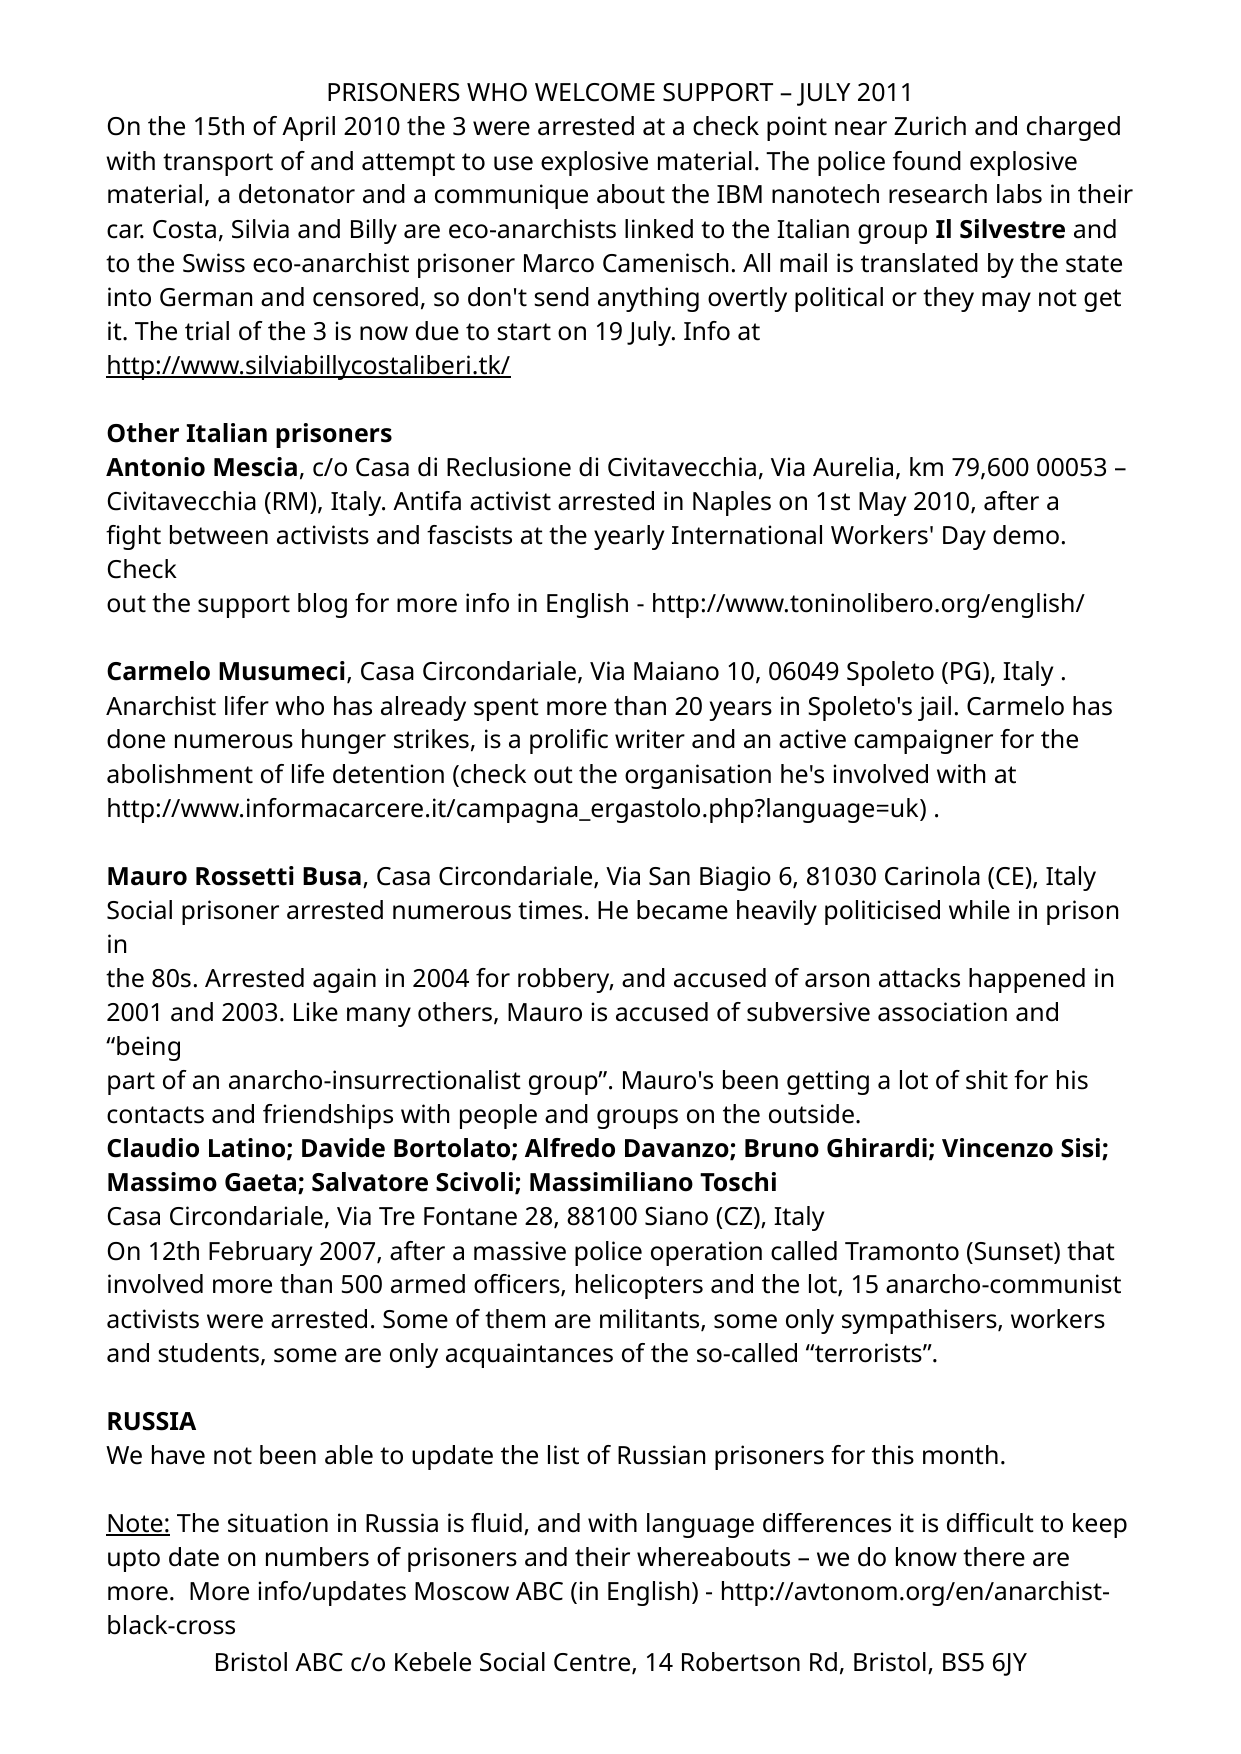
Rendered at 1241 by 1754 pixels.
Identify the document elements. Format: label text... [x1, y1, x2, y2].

text out the support blog for more info in English - http://www.toninolibero.org/english/ [106, 586, 1134, 620]
text On the 15th of April 2010 the 3 were arrested at a check point near Zurich and charged with transport of and attempt to use explosive material. The police found explosive material, a detonator and a communique about the IBM nanotech research labs in their car. Costa, Silvia and Billy are eco-anarchists linked to the Italian group Il Silvestre and to the Swiss eco-anarchist prisoner Marco Camenisch. All mail is translated by the state into German and censored, so don't send anything overtly political or they may not get it. The trial of the 3 is now due to start on 19 July. Info at http://www.silviabillycostaliberi.tk/ [106, 109, 1134, 382]
text done numerous hunger strikes, is a prolific writer and an active campaigner for the [106, 722, 1134, 756]
text part of an anarcho-insurrectionalist group”. Mauro's been getting a lot of shit for his [106, 1063, 1134, 1097]
text Note: The situation in Russia is fluid, and with language differences it is difficult to keep upto date on numbers of prisoners and their whereabouts – we do know there are more. More info/updates Moscow ABC (in English) - http://avtonom.org/en/anarchist-black-cross [106, 1506, 1134, 1642]
text Anarchist lifer who has already spent more than 20 years in Spoleto's jail. Carmelo has [106, 688, 1134, 722]
text Carmelo Musumeci, Casa Circondariale, Via Maiano 10, 06049 Spoleto (PG), Italy . [106, 654, 1134, 688]
text the 80s. Arrested again in 2004 for robbery, and accused of arson attacks happened in [106, 961, 1134, 995]
text Mauro Rossetti Busa, Casa Circondariale, Via San Biagio 6, 81030 Carinola (CE), Italy [106, 858, 1134, 892]
text Claudio Latino; Davide Bortolato; Alfredo Davanzo; Bruno Ghirardi; Vincenzo Sisi; [106, 1131, 1134, 1165]
text On 12th February 2007, after a massive police operation called Tramonto (Sunset) that involved more than 500 armed officers, helicopters and the lot, 15 anarcho-communist activists were arrested. Some of them are militants, some only sympathisers, workers and students, some are only acquaintances of the so-called “terrorists”. [106, 1233, 1134, 1369]
text Other Italian prisoners [106, 382, 1134, 450]
text contacts and friendships with people and groups on the outside. [106, 1097, 1134, 1131]
text http://www.informacarcere.it/campagna_ergastolo.php?language=uk) . [106, 790, 1134, 824]
text fight between activists and fascists at the yearly International Workers' Day demo. Check [106, 518, 1134, 586]
text Social prisoner arrested numerous times. He became heavily politicised while in prison in [106, 892, 1134, 961]
text RUSSIA We have not been able to update the list of Russian prisoners for this month. [106, 1403, 1134, 1472]
text Massimo Gaeta; Salvatore Scivoli; Massimiliano Toschi [106, 1165, 1134, 1199]
text Antonio Mescia, c/o Casa di Reclusione di Civitavecchia, Via Aurelia, km 79,600 00053 – Civitavecchia (RM), Italy. Antifa activist arrested in Naples on 1st May 2010, after a [106, 450, 1134, 518]
text 2001 and 2003. Like many others, Mauro is accused of subversive association and “being [106, 995, 1134, 1063]
text Casa Circondariale, Via Tre Fontane 28, 88100 Siano (CZ), Italy [106, 1199, 1134, 1233]
text abolishment of life detention (check out the organisation he's involved with at [106, 756, 1134, 790]
